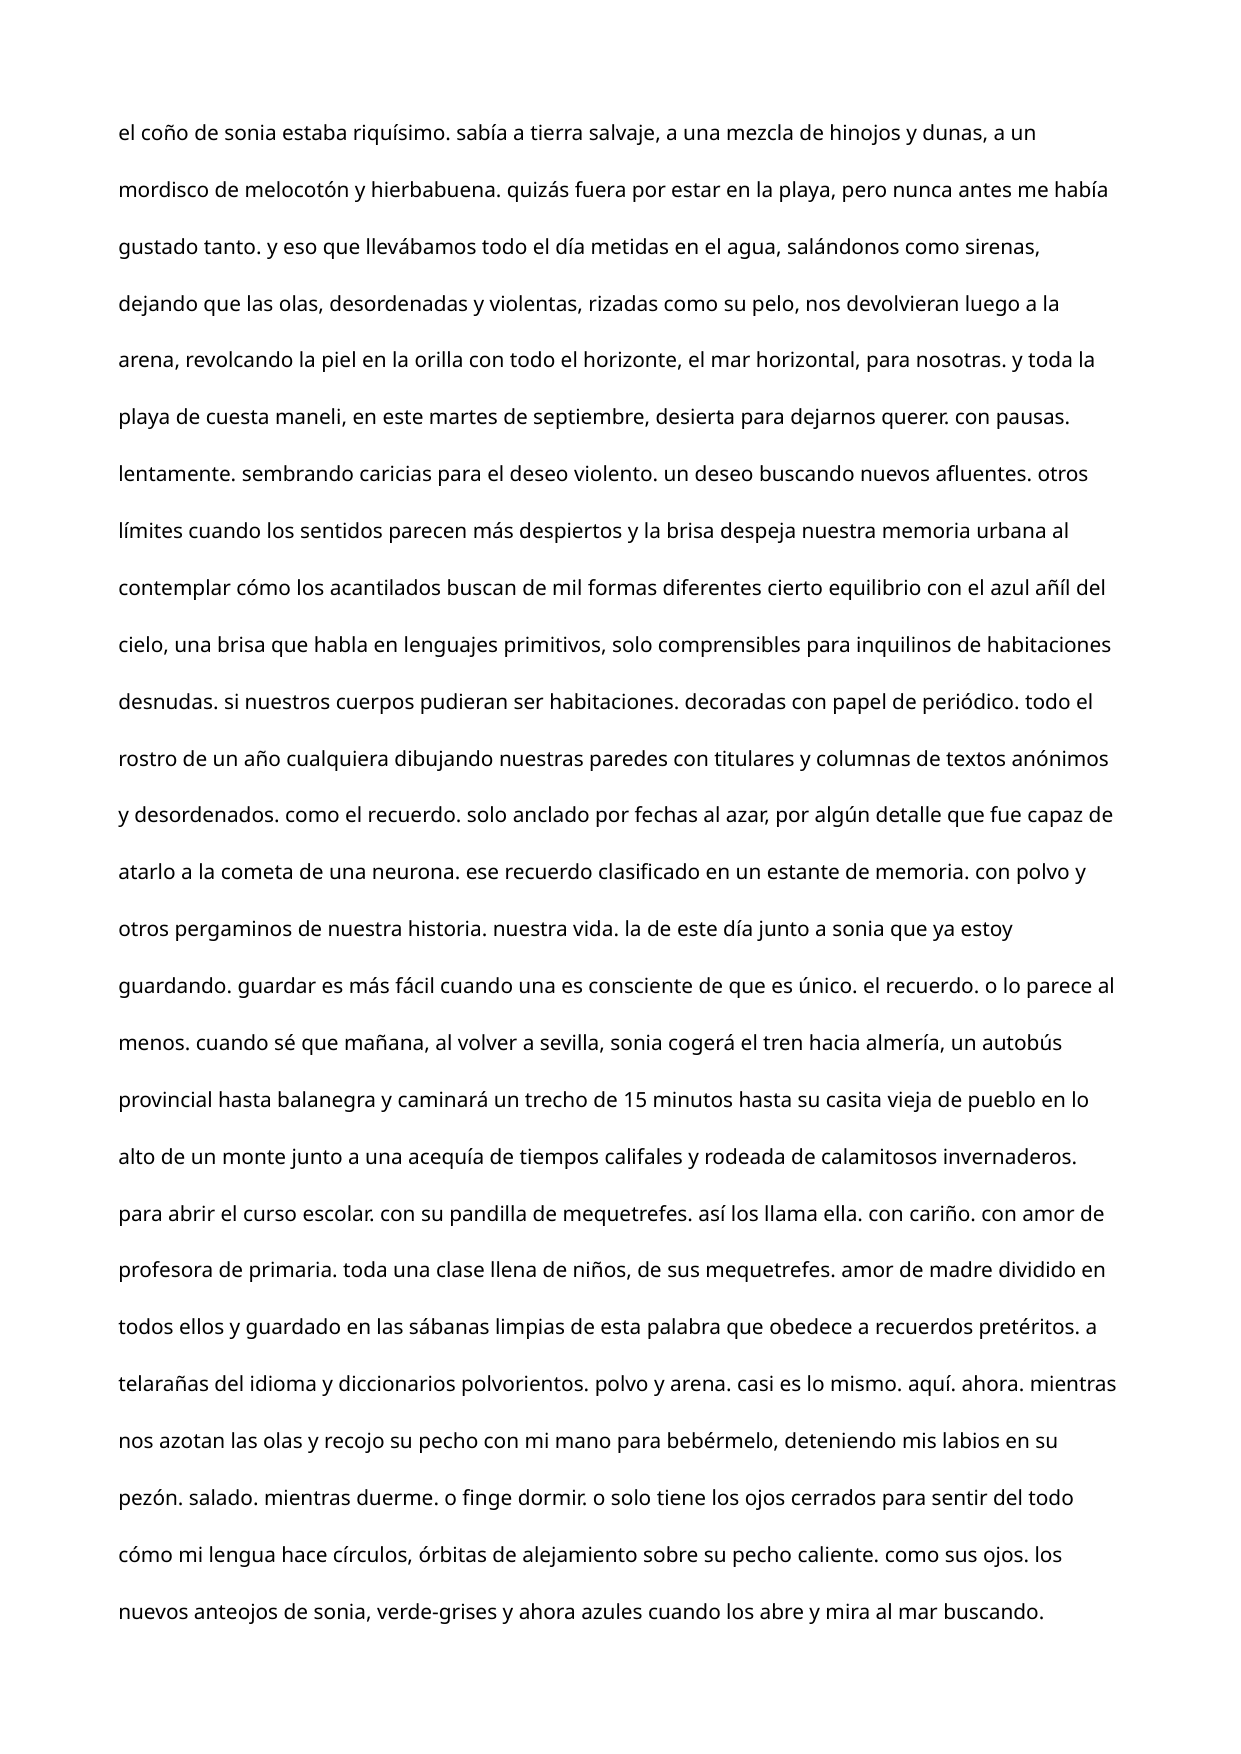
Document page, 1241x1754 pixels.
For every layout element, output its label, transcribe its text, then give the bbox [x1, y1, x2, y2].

text el coño de sonia estaba riquísimo. sabía a tierra salvaje, a una mezcla de hinojos y dunas, a un mordisco de melocotón y hierbabuena. quizás fuera por estar en la playa, pero nunca antes me había gustado tanto. y eso que llevábamos todo el día metidas en el agua, salándonos como sirenas, dejando que las olas, desordenadas y violentas, rizadas como su pelo, nos devolvieran luego a la arena, revolcando la piel en la orilla con todo el horizonte, el mar horizontal, para nosotras. y toda la playa de cuesta maneli, en este martes de septiembre, desierta para dejarnos querer. con pausas. lentamente. sembrando caricias para el deseo violento. un deseo buscando nuevos afluentes. otros límites cuando los sentidos parecen más despiertos y la brisa despeja nuestra memoria urbana al contemplar cómo los acantilados buscan de mil formas diferentes cierto equilibrio con el azul añíl del cielo, una brisa que habla en lenguajes primitivos, solo comprensibles para inquilinos de habitaciones desnudas. si nuestros cuerpos pudieran ser habitaciones. decoradas con papel de periódico. todo el rostro de un año cualquiera dibujando nuestras paredes con titulares y columnas de textos anónimos y desordenados. como el recuerdo. solo anclado por fechas al azar, por algún detalle que fue capaz de atarlo a la cometa de una neurona. ese recuerdo clasificado en un estante de memoria. con polvo y otros pergaminos de nuestra historia. nuestra vida. la de este día junto a sonia que ya estoy guardando. guardar es más fácil cuando una es consciente de que es único. el recuerdo. o lo parece al menos. cuando sé que mañana, al volver a sevilla, sonia cogerá el tren hacia almería, un autobús provincial hasta balanegra y caminará un trecho de 15 minutos hasta su casita vieja de pueblo en lo alto de un monte junto a una acequía de tiempos califales y rodeada de calamitosos invernaderos. para abrir el curso escolar. con su pandilla de mequetrefes. así los llama ella. con cariño. con amor de profesora de primaria. toda una clase llena de niños, de sus mequetrefes. amor de madre dividido en todos ellos y guardado en las sábanas limpias de esta palabra que obedece a recuerdos pretéritos. a telarañas del idioma y diccionarios polvorientos. polvo y arena. casi es lo mismo. aquí. ahora. mientras nos azotan las olas y recojo su pecho con mi mano para bebérmelo, deteniendo mis labios en su pezón. salado. mientras duerme. o finge dormir. o solo tiene los ojos cerrados para sentir del todo cómo mi lengua hace círculos, órbitas de alejamiento sobre su pecho caliente. como sus ojos. los nuevos anteojos de sonia, verde-grises y ahora azules cuando los abre y mira al mar buscando. [118, 118, 1122, 1625]
